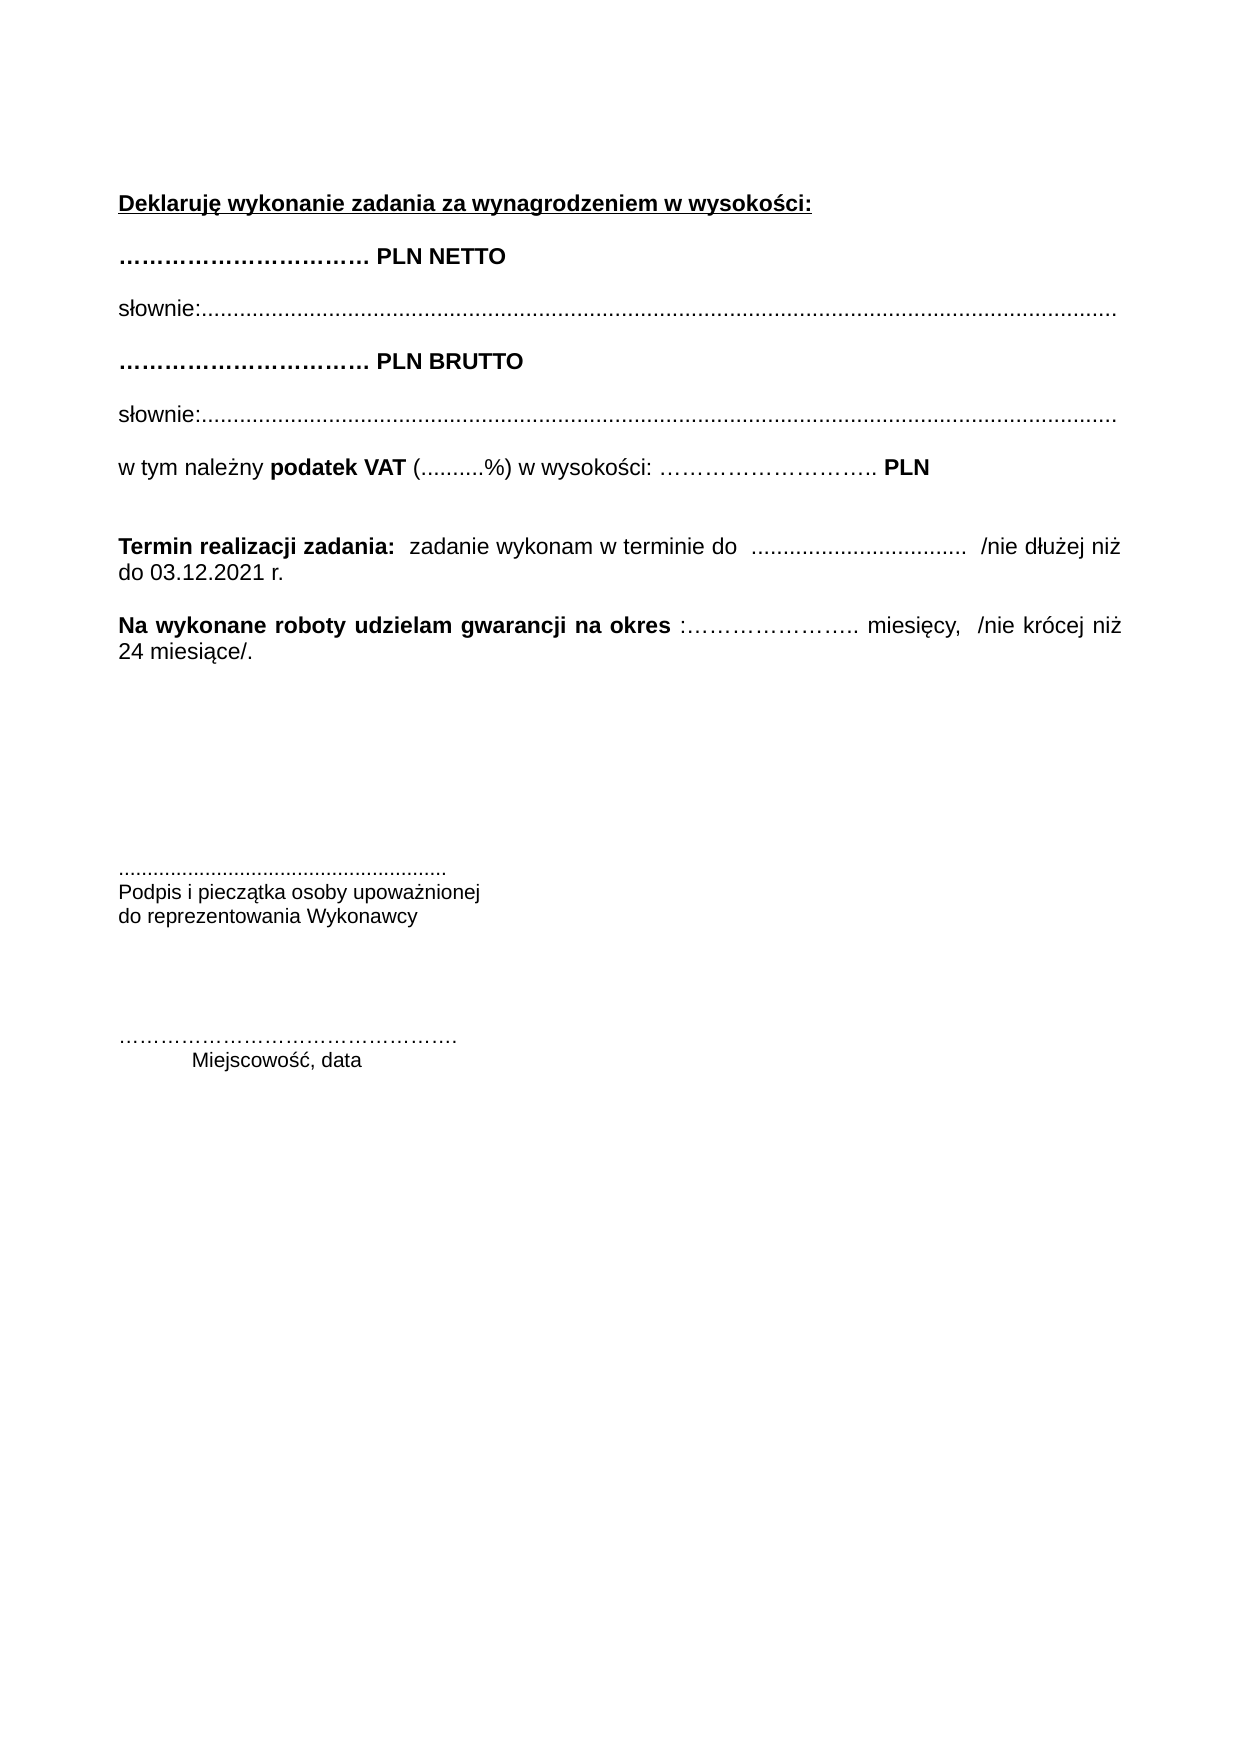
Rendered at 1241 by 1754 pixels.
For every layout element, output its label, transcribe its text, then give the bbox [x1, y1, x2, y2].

text Termin realizacji zadania: zadanie wykonam w terminie do .................................. /nie dłużej niż do 03.12.2021 r. [118, 533, 1122, 585]
text …………………………………………. [118, 1024, 1122, 1048]
text słownie:................................................................................................................................................ [118, 401, 1122, 427]
text Deklaruję wykonanie zadania za wynagrodzeniem w wysokości: [118, 190, 1122, 216]
text ......................................................... [118, 856, 1122, 880]
text Miejscowość, data [118, 1048, 1122, 1072]
text słownie:................................................................................................................................................ [118, 295, 1122, 322]
text Podpis i pieczątka osoby upoważnionej do reprezentowania Wykonawcy [118, 880, 1122, 928]
text …………………………… PLN BRUTTO [118, 348, 1122, 374]
text …………………………… PLN NETTO [118, 243, 1122, 269]
text Na wykonane roboty udzielam gwarancji na okres :………………….. miesięcy, /nie krócej niż 24 miesiące/. [118, 612, 1122, 664]
text w tym należny podatek VAT (..........%) w wysokości: ……………………….. PLN [118, 453, 1122, 480]
